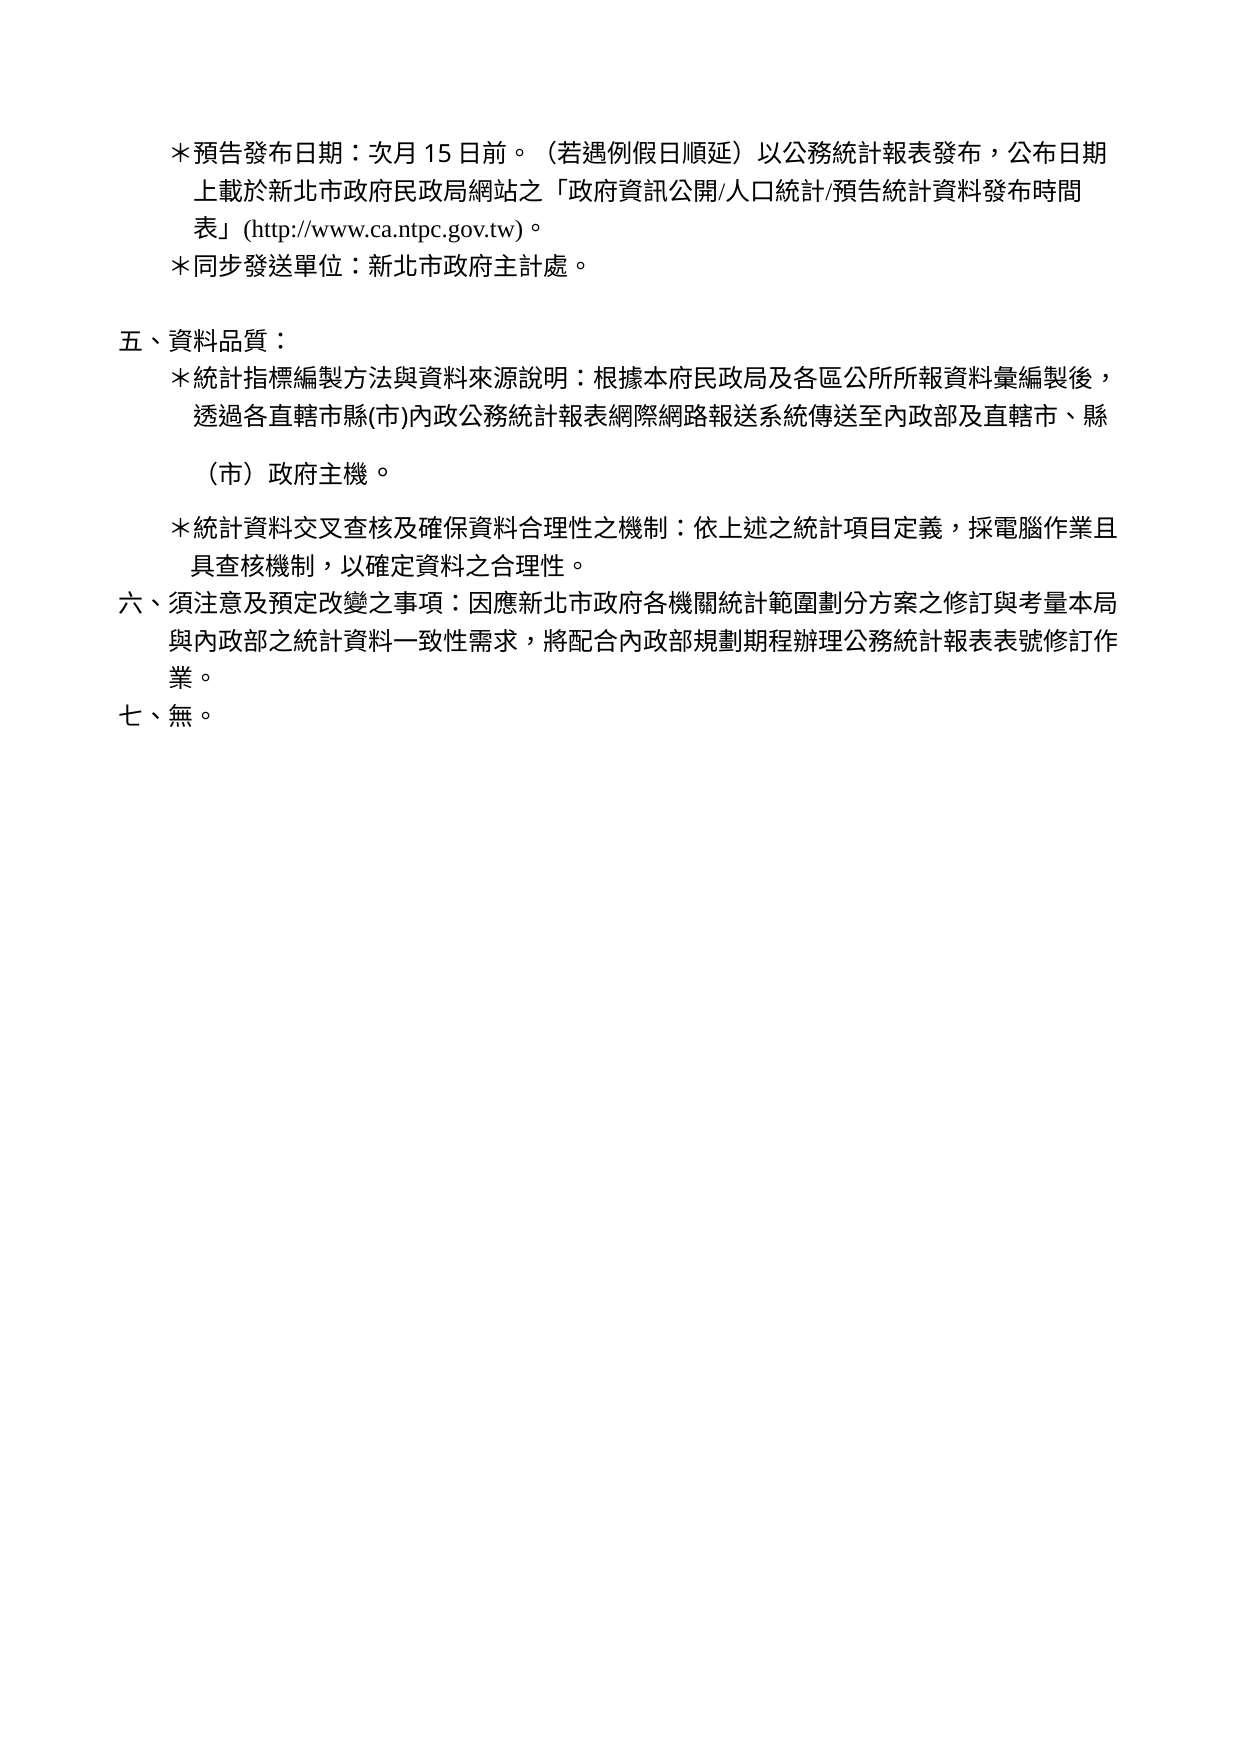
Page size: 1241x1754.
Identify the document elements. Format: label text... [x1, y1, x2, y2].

text ＊同步發送單位：新北市政府主計處。 [168, 239, 1122, 277]
text ＊統計指標編製方法與資料來源說明：根據本府民政局及各區公所所報資料彙編製後，透過各直轄市縣(市)內政公務統計報表網際網路報送系統傳送至內政部及直轄市、縣（市）政府主機。 [168, 352, 1122, 502]
text 六、須注意及預定改變之事項：因應新北市政府各機關統計範圍劃分方案之修訂與考量本局與內政部之統計資料一致性需求，將配合內政部規劃期程辦理公務統計報表表號修訂作業。 [118, 577, 1122, 689]
text 五、資料品質： [118, 314, 1122, 352]
text 七、無。 [118, 689, 1122, 727]
text ＊統計資料交叉查核及確保資料合理性之機制：依上述之統計項目定義，採電腦作業且具查核機制，以確定資料之合理性。 [168, 502, 1122, 577]
text ＊預告發布日期：次月15日前。（若遇例假日順延）以公務統計報表發布，公布日期上載於新北市政府民政局網站之「政府資訊公開/人口統計/預告統計資料發布時間表」(http://www.ca.ntpc.gov.tw)。 [168, 127, 1122, 239]
